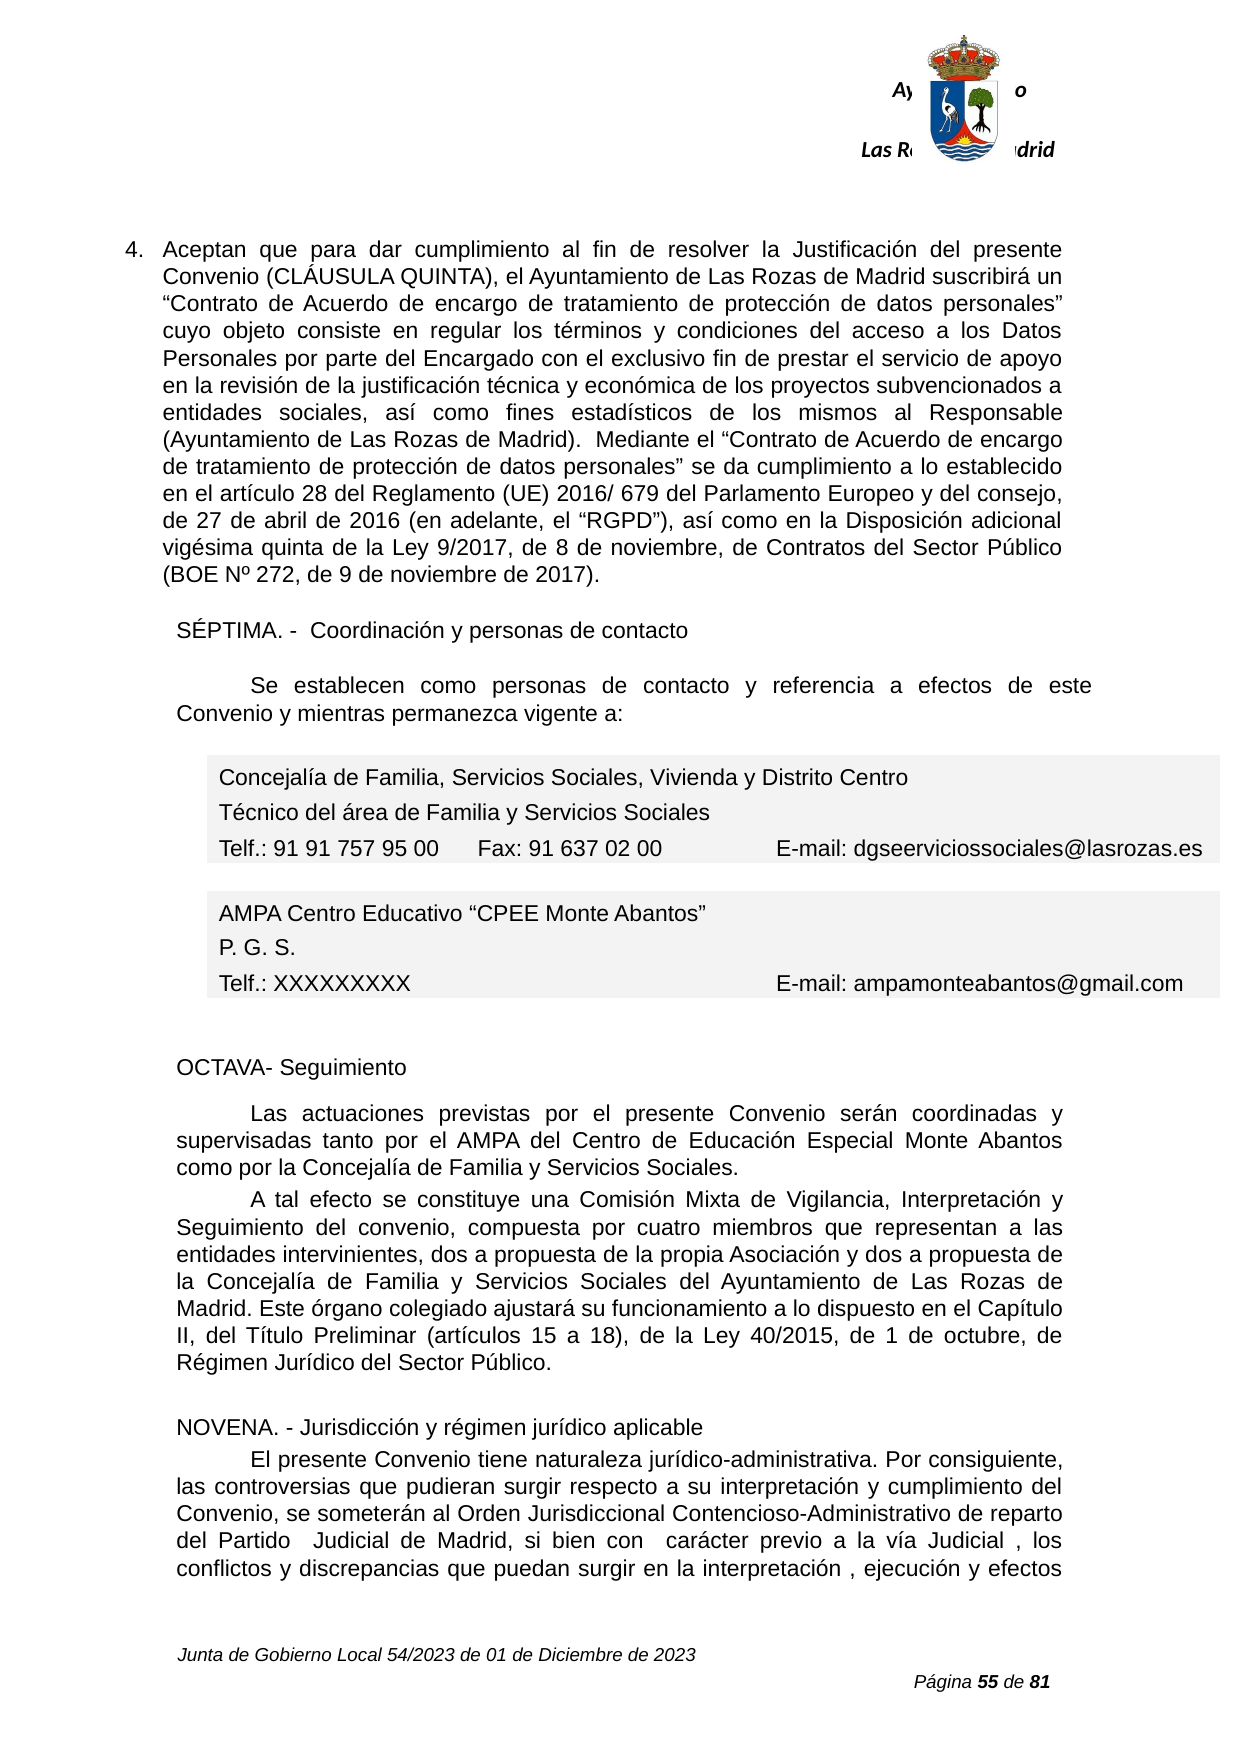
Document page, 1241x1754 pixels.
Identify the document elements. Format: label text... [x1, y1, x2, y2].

table_header AMPA Centro Educativo “CPEE Monte Abantos” P. G. S. [207, 891, 764, 961]
table_header [764, 891, 1220, 961]
text El presente Convenio tiene naturaleza jurídico-administrativa. Por consiguiente, las controversias que pudieran surgir respecto a su interpretación y cumplimiento del Convenio, se someterán al Orden Jurisdiccional Contencioso-Administrativo de reparto del Partido Judicial de Madrid, si bien con carácter previo a la vía Judicial , los conflictos y discrepancias que puedan surgir en la interpretación , ejecución y efectos [176, 1446, 1063, 1581]
text OCTAVA- Seguimiento [176, 1054, 1093, 1081]
text NOVENA. - Jurisdicción y régimen jurídico aplicable [176, 1414, 1093, 1440]
table_cell E-mail: dgseerviciossociales@lasrozas.es [764, 826, 1220, 863]
text Las actuaciones previstas por el presente Convenio serán coordinadas y supervisadas tanto por el AMPA del Centro de Educación Especial Monte Abantos como por la Concejalía de Familia y Servicios Sociales. [176, 1099, 1063, 1180]
text Se establecen como personas de contacto y referencia a efectos de este Convenio y mientras permanezca vigente a: [176, 672, 1093, 726]
text A tal efecto se constituye una Comisión Mixta de Vigilancia, Interpretación y Seguimiento del convenio, compuesta por cuatro miembros que representan a las entidades intervinientes, dos a propuesta de la propia Asociación y dos a propuesta de la Concejalía de Familia y Servicios Sociales del Ayuntamiento de Las Rozas de Madrid. Este órgano colegiado ajustará su funcionamiento a lo dispuesto en el Capítulo II, del Título Preliminar (artículos 15 a 18), de la Ley 40/2015, de 1 de octubre, de Régimen Jurídico del Sector Público. [176, 1186, 1063, 1375]
table_cell Telf.: 91 91 757 95 00 Fax: 91 637 02 00 [207, 826, 764, 863]
text SÉPTIMA. - Coordinación y personas de contacto [176, 617, 1093, 643]
table_cell Telf.: XXXXXXXXX [207, 961, 764, 998]
table_cell E-mail: ampamonteabantos@gmail.com [764, 961, 1220, 998]
table_header Concejalía de Familia, Servicios Sociales, Vivienda y Distrito Centro Técnico del área de Familia y Servicios Sociales [207, 755, 1220, 826]
list Aceptan que para dar cumplimiento al fin de resolver la Justificación del presente Convenio (CLÁUSULA QUINTA), el Ayuntamiento de Las Rozas de Madrid suscribirá un “Contrato de Acuerdo de encargo de tratamiento de protección de datos personales” cuyo objeto consiste en regular los términos y condiciones del acceso a los Datos Personales por parte del Encargado con el exclusivo fin de prestar el servicio de apoyo en la revisión de la justificación técnica y económica de los proyectos subvencionados a entidades sociales, así como fines estadísticos de los mismos al Responsable (Ayuntamiento de Las Rozas de Madrid). Mediante el “Contrato de Acuerdo de encargo de tratamiento de protección de datos personales” se da cumplimiento a lo establecido en el artículo 28 del Reglamento (UE) 2016/ 679 del Parlamento Europeo y del consejo, de 27 de abril de 2016 (en adelante, el “RGPD”), así como en la Disposición adicional vigésima quinta de la Ley 9/2017, de 8 de noviembre, de Contratos del Sector Público (BOE Nº 272, de 9 de noviembre de 2017). [125, 236, 1063, 588]
